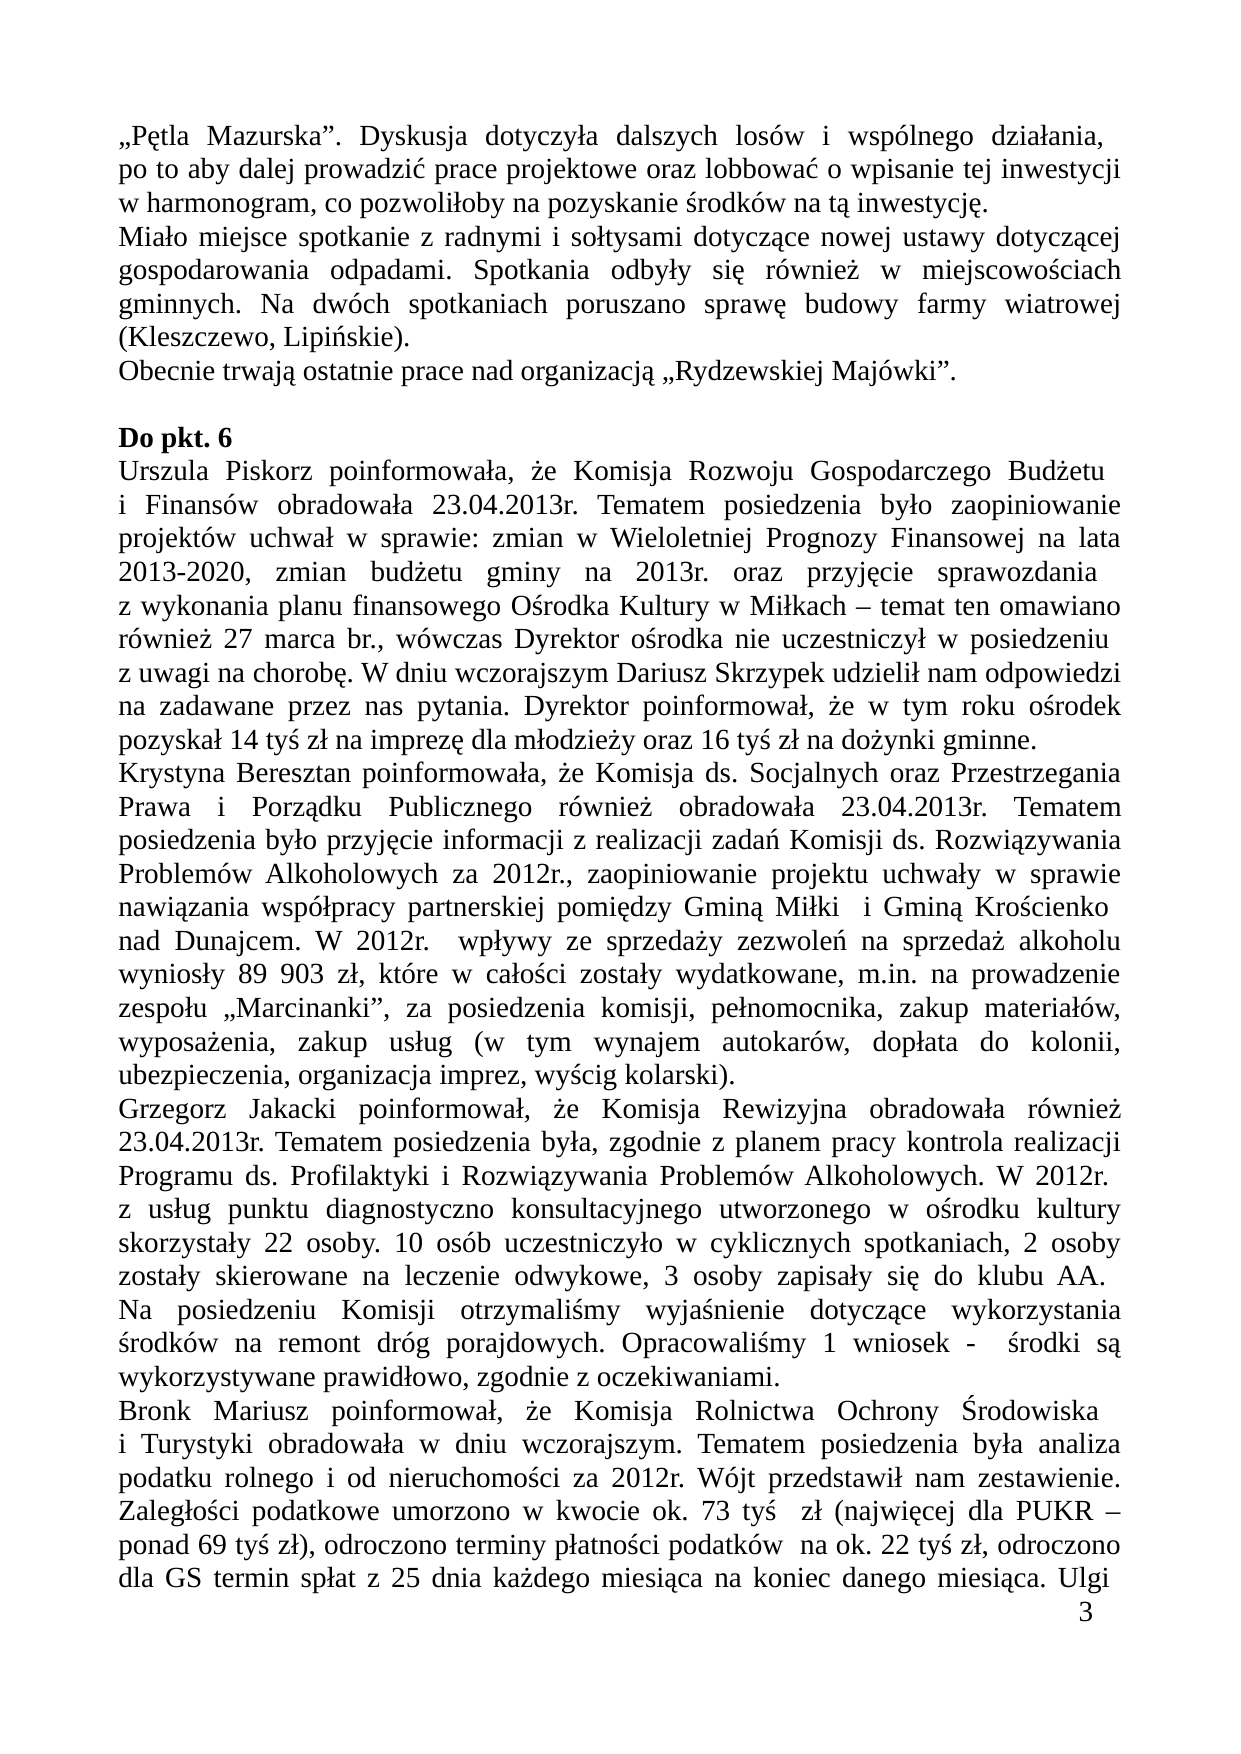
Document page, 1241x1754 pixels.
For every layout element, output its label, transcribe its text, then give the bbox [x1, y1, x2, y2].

text Bronk Mariusz poinformował, że Komisja Rolnictwa Ochrony Środowiska i Turystyki obradowała w dniu wczorajszym. Tematem posiedzenia była analiza podatku rolnego i od nieruchomości za 2012r. Wójt przedstawił nam zestawienie. Zaległości podatkowe umorzono w kwocie ok. 73 tyś zł (najwięcej dla PUKR – ponad 69 tyś zł), odroczono terminy płatności podatków na ok. 22 tyś zł, odroczono dla GS termin spłat z 25 dnia każdego miesiąca na koniec danego miesiąca. Ulgi 2 [118, 1393, 1122, 1627]
text Obecnie trwają ostatnie prace nad organizacją „Rydzewskiej Majówki”. [118, 353, 1122, 386]
text Miało miejsce spotkanie z radnymi i sołtysami dotyczące nowej ustawy dotyczącej gospodarowania odpadami. Spotkania odbyły się również w miejscowościach gminnych. Na dwóch spotkaniach poruszano sprawę budowy farmy wiatrowej (Kleszczewo, Lipińskie). [118, 219, 1122, 353]
text Grzegorz Jakacki poinformował, że Komisja Rewizyjna obradowała również 23.04.2013r. Tematem posiedzenia była, zgodnie z planem pracy kontrola realizacji Programu ds. Profilaktyki i Rozwiązywania Problemów Alkoholowych. W 2012r. z usług punktu diagnostyczno konsultacyjnego utworzonego w ośrodku kultury skorzystały 22 osoby. 10 osób uczestniczyło w cyklicznych spotkaniach, 2 osoby zostały skierowane na leczenie odwykowe, 3 osoby zapisały się do klubu AA. Na posiedzeniu Komisji otrzymaliśmy wyjaśnienie dotyczące wykorzystania środków na remont dróg porajdowych. Opracowaliśmy 1 wniosek - środki są wykorzystywane prawidłowo, zgodnie z oczekiwaniami. [118, 1091, 1122, 1393]
text Urszula Piskorz poinformowała, że Komisja Rozwoju Gospodarczego Budżetu i Finansów obradowała 23.04.2013r. Tematem posiedzenia było zaopiniowanie projektów uchwał w sprawie: zmian w Wieloletniej Prognozy Finansowej na lata 2013-2020, zmian budżetu gminy na 2013r. oraz przyjęcie sprawozdania z wykonania planu finansowego Ośrodka Kultury w Miłkach – temat ten omawiano również 27 marca br., wówczas Dyrektor ośrodka nie uczestniczył w posiedzeniu z uwagi na chorobę. W dniu wczorajszym Dariusz Skrzypek udzielił nam odpowiedzi na zadawane przez nas pytania. Dyrektor poinformował, że w tym roku ośrodek pozyskał 14 tyś zł na imprezę dla młodzieży oraz 16 tyś zł na dożynki gminne. [118, 453, 1122, 755]
text Do pkt. 6 [118, 420, 1122, 453]
text „Pętla Mazurska”. Dyskusja dotyczyła dalszych losów i wspólnego działania, po to aby dalej prowadzić prace projektowe oraz lobbować o wpisanie tej inwestycji w harmonogram, co pozwoliłoby na pozyskanie środków na tą inwestycję. [118, 118, 1122, 219]
text Krystyna Beresztan poinformowała, że Komisja ds. Socjalnych oraz Przestrzegania Prawa i Porządku Publicznego również obradowała 23.04.2013r. Tematem posiedzenia było przyjęcie informacji z realizacji zadań Komisji ds. Rozwiązywania Problemów Alkoholowych za 2012r., zaopiniowanie projektu uchwały w sprawie nawiązania współpracy partnerskiej pomiędzy Gminą Miłki i Gminą Krościenko nad Dunajcem. W 2012r. wpływy ze sprzedaży zezwoleń na sprzedaż alkoholu wyniosły 89 903 zł, które w całości zostały wydatkowane, m.in. na prowadzenie zespołu „Marcinanki”, za posiedzenia komisji, pełnomocnika, zakup materiałów, wyposażenia, zakup usług (w tym wynajem autokarów, dopłata do kolonii, ubezpieczenia, organizacja imprez, wyścig kolarski). [118, 755, 1122, 1091]
